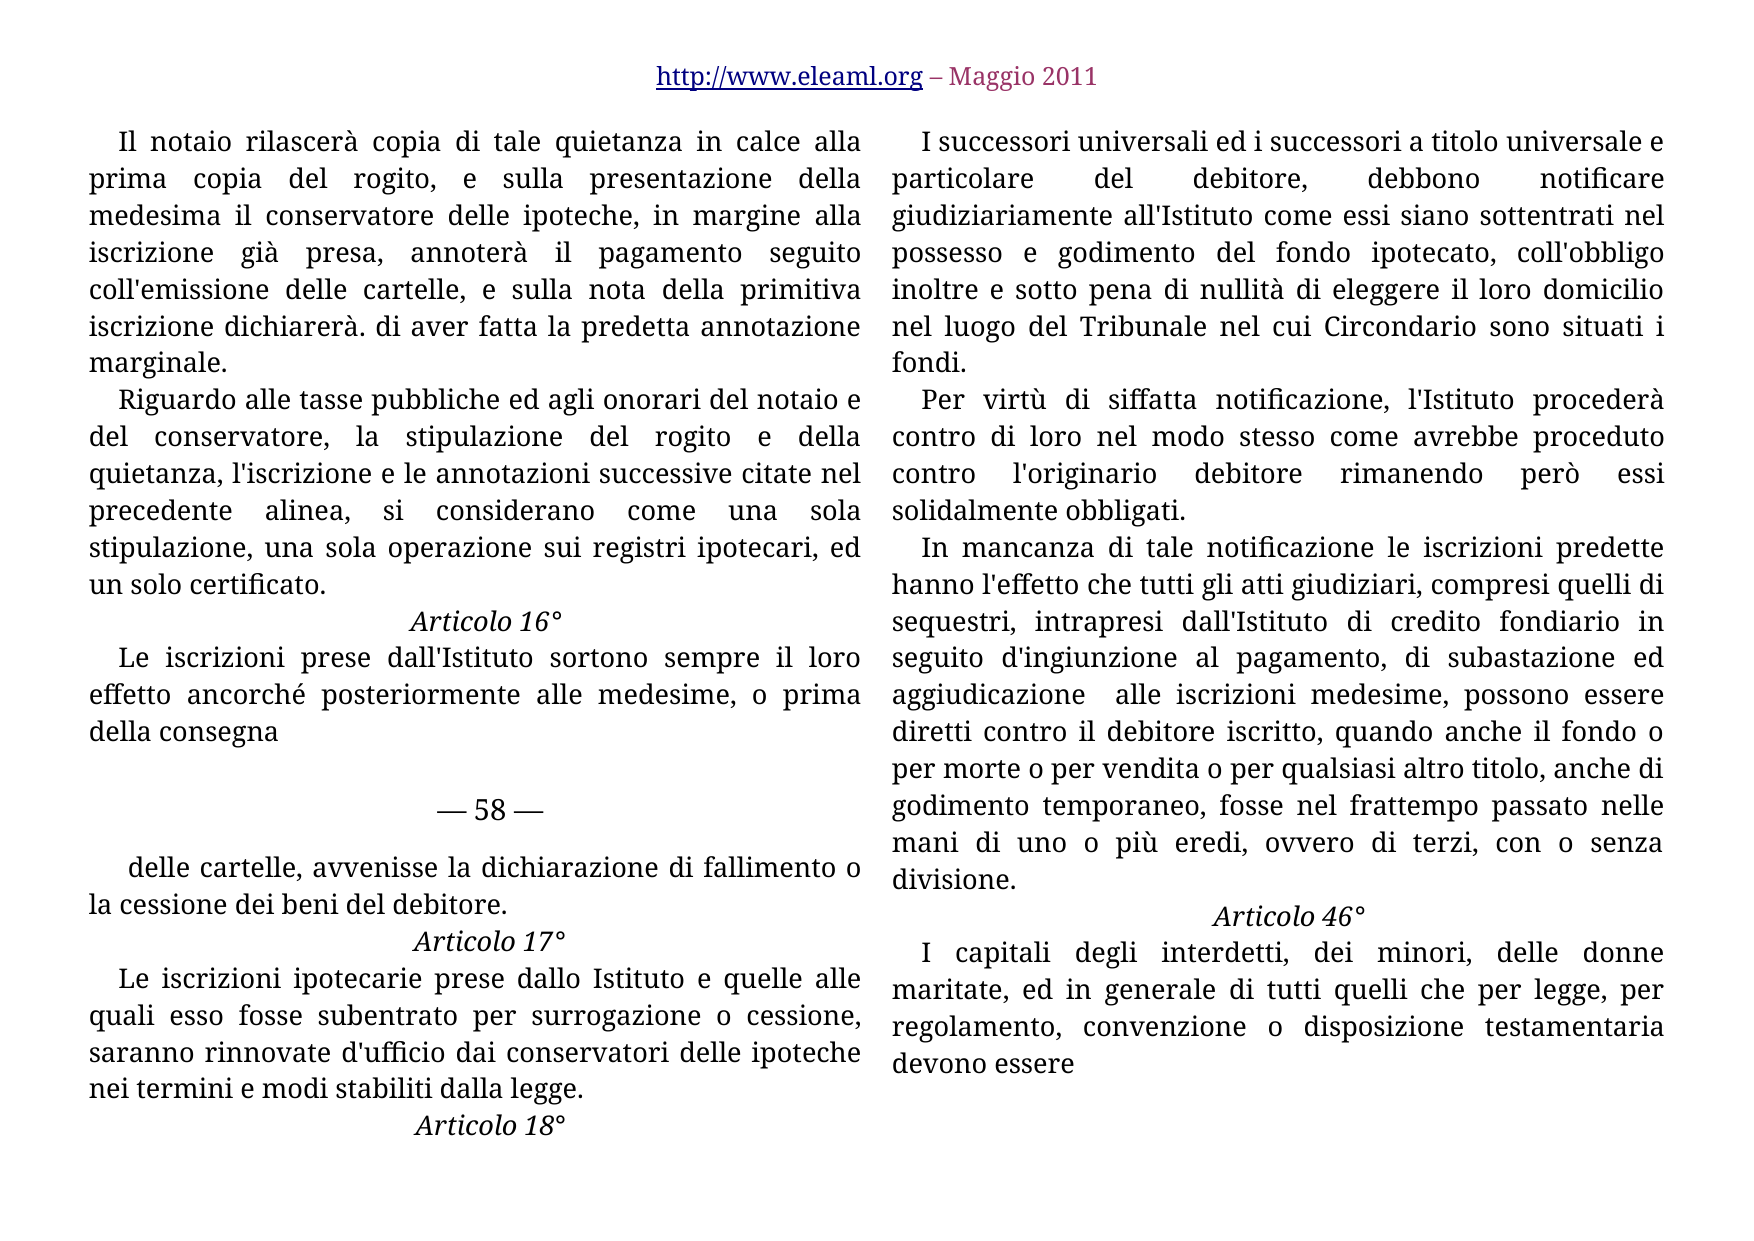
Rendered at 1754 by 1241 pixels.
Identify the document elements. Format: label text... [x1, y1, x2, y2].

text Le iscrizioni ipotecarie prese dallo Istituto e quelle alle quali esso fosse subentrato per surrogazione o cessione, saranno rinnovate d'ufficio dai conservatori delle ipoteche nei termini e modi stabiliti dalla legge. [88, 959, 862, 1107]
text Articolo 18° [88, 1107, 862, 1144]
text I capitali degli interdetti, dei minori, delle donne maritate, ed in generale di tutti quelli che per legge, per regolamento, convenzione o disposizione testamentaria devono essere [892, 934, 1665, 1081]
text Articolo 17° [88, 922, 862, 959]
text delle cartelle, avvenisse la dichiarazione di fallimento o la cessione dei beni del debitore. [88, 849, 862, 922]
text In mancanza di tale notificazione le iscrizioni predette hanno l'effetto che tutti gli atti giudiziari, compresi quelli di sequestri, intrapresi dall'Istituto di credito fondiario in seguito d'ingiunzione al pagamento, di subastazione ed aggiudicazione alle iscrizioni medesime, possono essere diretti contro il debitore iscritto, quando anche il fondo o per morte o per vendita o per qualsiasi altro titolo, anche di godimento temporaneo, fosse nel frattempo passato nelle mani di uno o più eredi, ovvero di terzi, con o senza divisione. [892, 528, 1665, 897]
text Riguardo alle tasse pubbliche ed agli onorari del notaio e del conservatore, la stipulazione del rogito e della quietanza, l'iscrizione e le annotazioni successive citate nel precedente alinea, si considerano come una sola stipulazione, una sola operazione sui registri ipotecari, ed un solo certificato. [88, 381, 862, 602]
text Articolo 46° [892, 897, 1665, 934]
text Articolo 16° [88, 602, 862, 639]
text Per virtù di siffatta notificazione, l'Istituto procederà contro di loro nel modo stesso come avrebbe proceduto contro l'originario debitore rimanendo però essi solidalmente obbligati. [892, 381, 1665, 528]
text Il notaio rilascerà copia di tale quietanza in calce alla prima copia del rogito, e sulla presentazione della medesima il conservatore delle ipoteche, in margine alla iscrizione già presa, annoterà il pagamento seguito coll'emissione delle cartelle, e sulla nota della primitiva iscrizione dichiarerà. di aver fatta la predetta annotazione marginale. [88, 123, 862, 381]
text I successori universali ed i successori a titolo universale e particolare del debitore, debbono notificare giudiziariamente all'Istituto come essi siano sottentrati nel possesso e godimento del fondo ipotecato, coll'obbligo inoltre e sotto pena di nullità di eleggere il loro domicilio nel luogo del Tribunale nel cui Circondario sono situati i fondi. [892, 123, 1665, 381]
text Le iscrizioni prese dall'Istituto sortono sempre il loro effetto ancorché posteriormente alle medesime, o prima della consegna [88, 639, 862, 749]
text — 58 — [88, 789, 862, 829]
